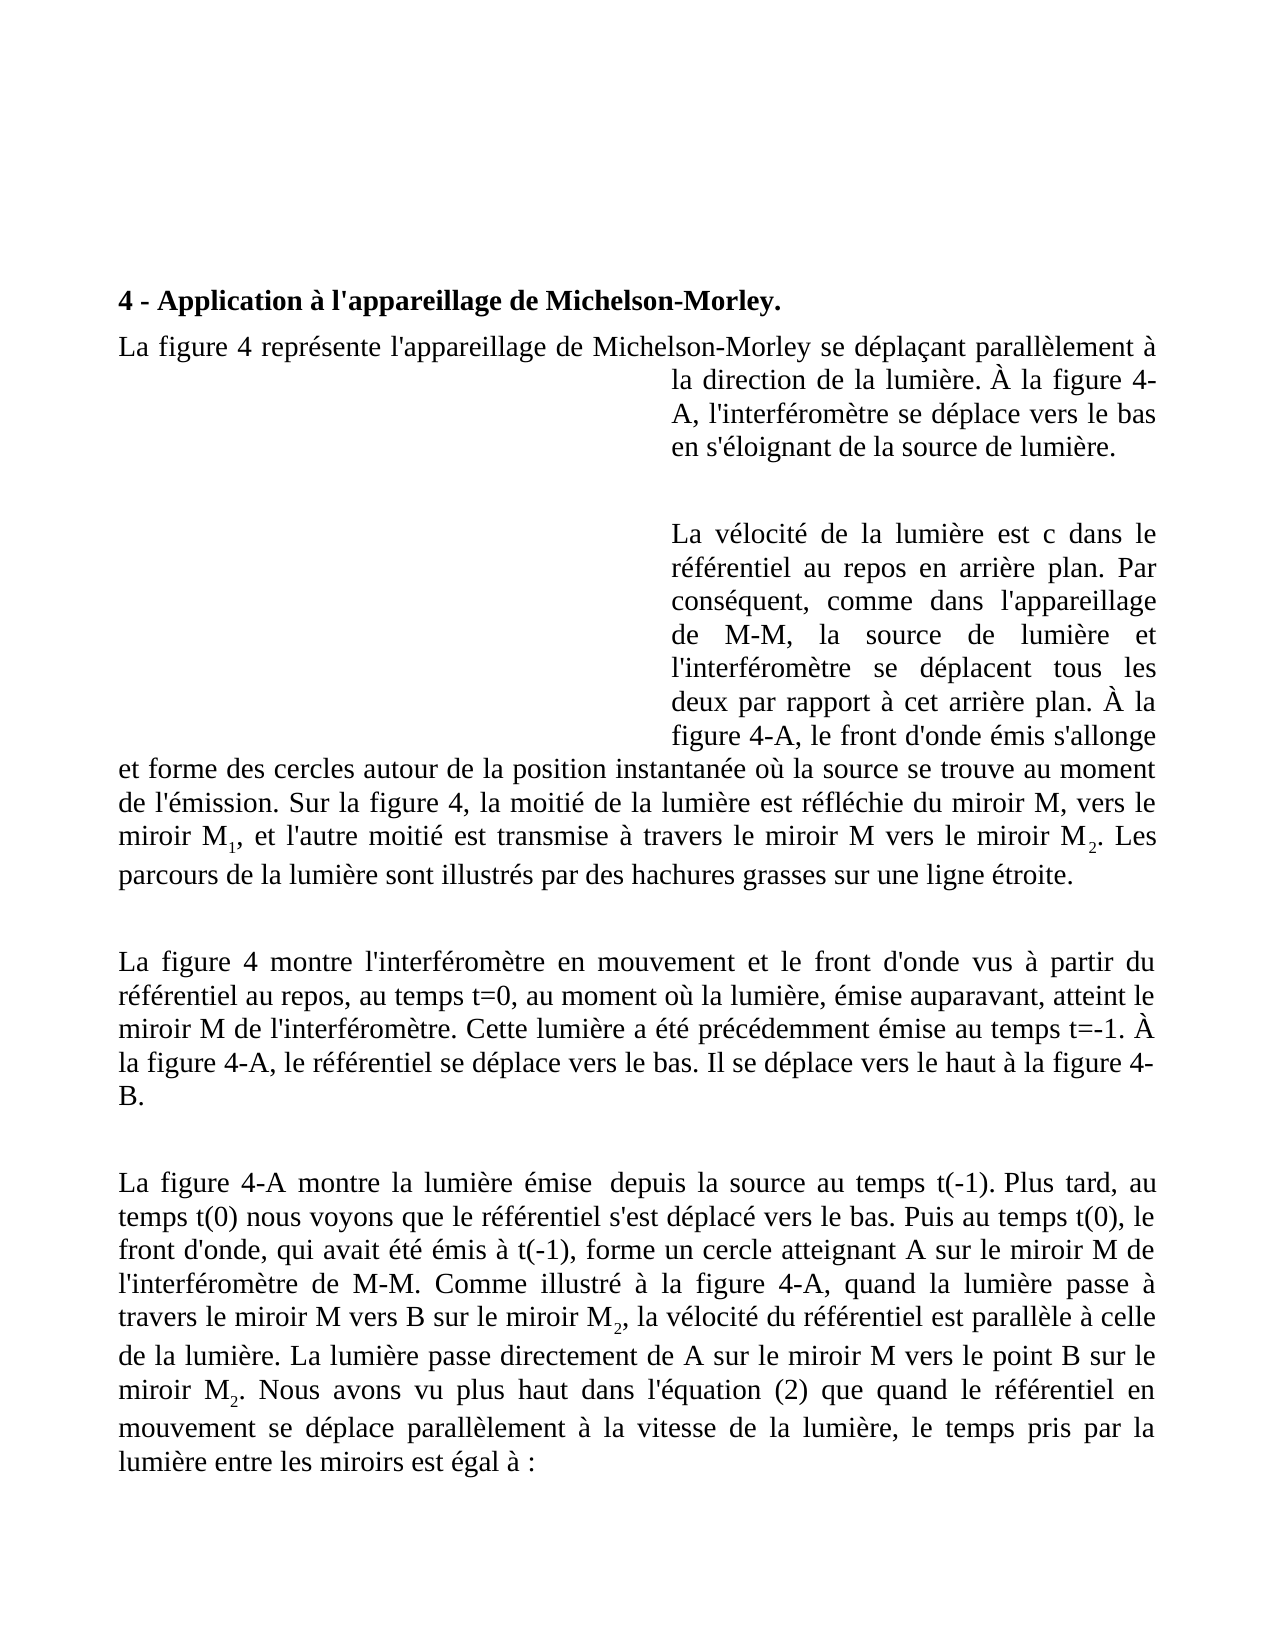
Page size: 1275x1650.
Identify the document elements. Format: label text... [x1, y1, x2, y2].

text 4 - Application à l'appareillage de Michelson-Morley. [118, 283, 1157, 316]
text La figure 4 représente l'appareillage de Michelson-Morley se déplaçant parallèlement à la direction de la lumière. À la figure 4-A, l'interféromètre se déplace vers le bas en s'éloignant de la source de lumière. [118, 329, 1157, 463]
text La figure 4-A montre la lumière émise depuis la source au temps t(-1). Plus tard, au temps t(0) nous voyons que le référentiel s'est déplacé vers le bas. Puis au temps t(0), le front d'onde, qui avait été émis à t(-1), forme un cercle atteignant A sur le miroir M de l'interféromètre de M-M. Comme illustré à la figure 4-A, quand la lumière passe à travers le miroir M vers B sur le miroir M2, la vélocité du référentiel est parallèle à celle de la lumière. La lumière passe directement de A sur le miroir M vers le point B sur le miroir M2. Nous avons vu plus haut dans l'équation (2) que quand le référentiel en mouvement se déplace parallèlement à la vitesse de la lumière, le temps pris par la lumière entre les miroirs est égal à : [118, 1165, 1157, 1478]
text La figure 4 montre l'interféromètre en mouvement et le front d'onde vus à partir du référentiel au repos, au temps t=0, au moment où la lumière, émise auparavant, atteint le miroir M de l'interféromètre. Cette lumière a été précédemment émise au temps t=-1. À la figure 4-A, le référentiel se déplace vers le bas. Il se déplace vers le haut à la figure 4-B. [118, 944, 1157, 1112]
text La vélocité de la lumière est c dans le référentiel au repos en arrière plan. Par conséquent, comme dans l'appareillage de M-M, la source de lumière et l'interféromètre se déplacent tous les deux par rapport à cet arrière plan. À la figure 4-A, le front d'onde émis s'allonge et forme des cercles autour de la position instantanée où la source se trouve au moment de l'émission. Sur la figure 4, la moitié de la lumière est réfléchie du miroir M, vers le miroir M1, et l'autre moitié est transmise à travers le miroir M vers le miroir M2. Les parcours de la lumière sont illustrés par des hachures grasses sur une ligne étroite. [118, 516, 1157, 891]
